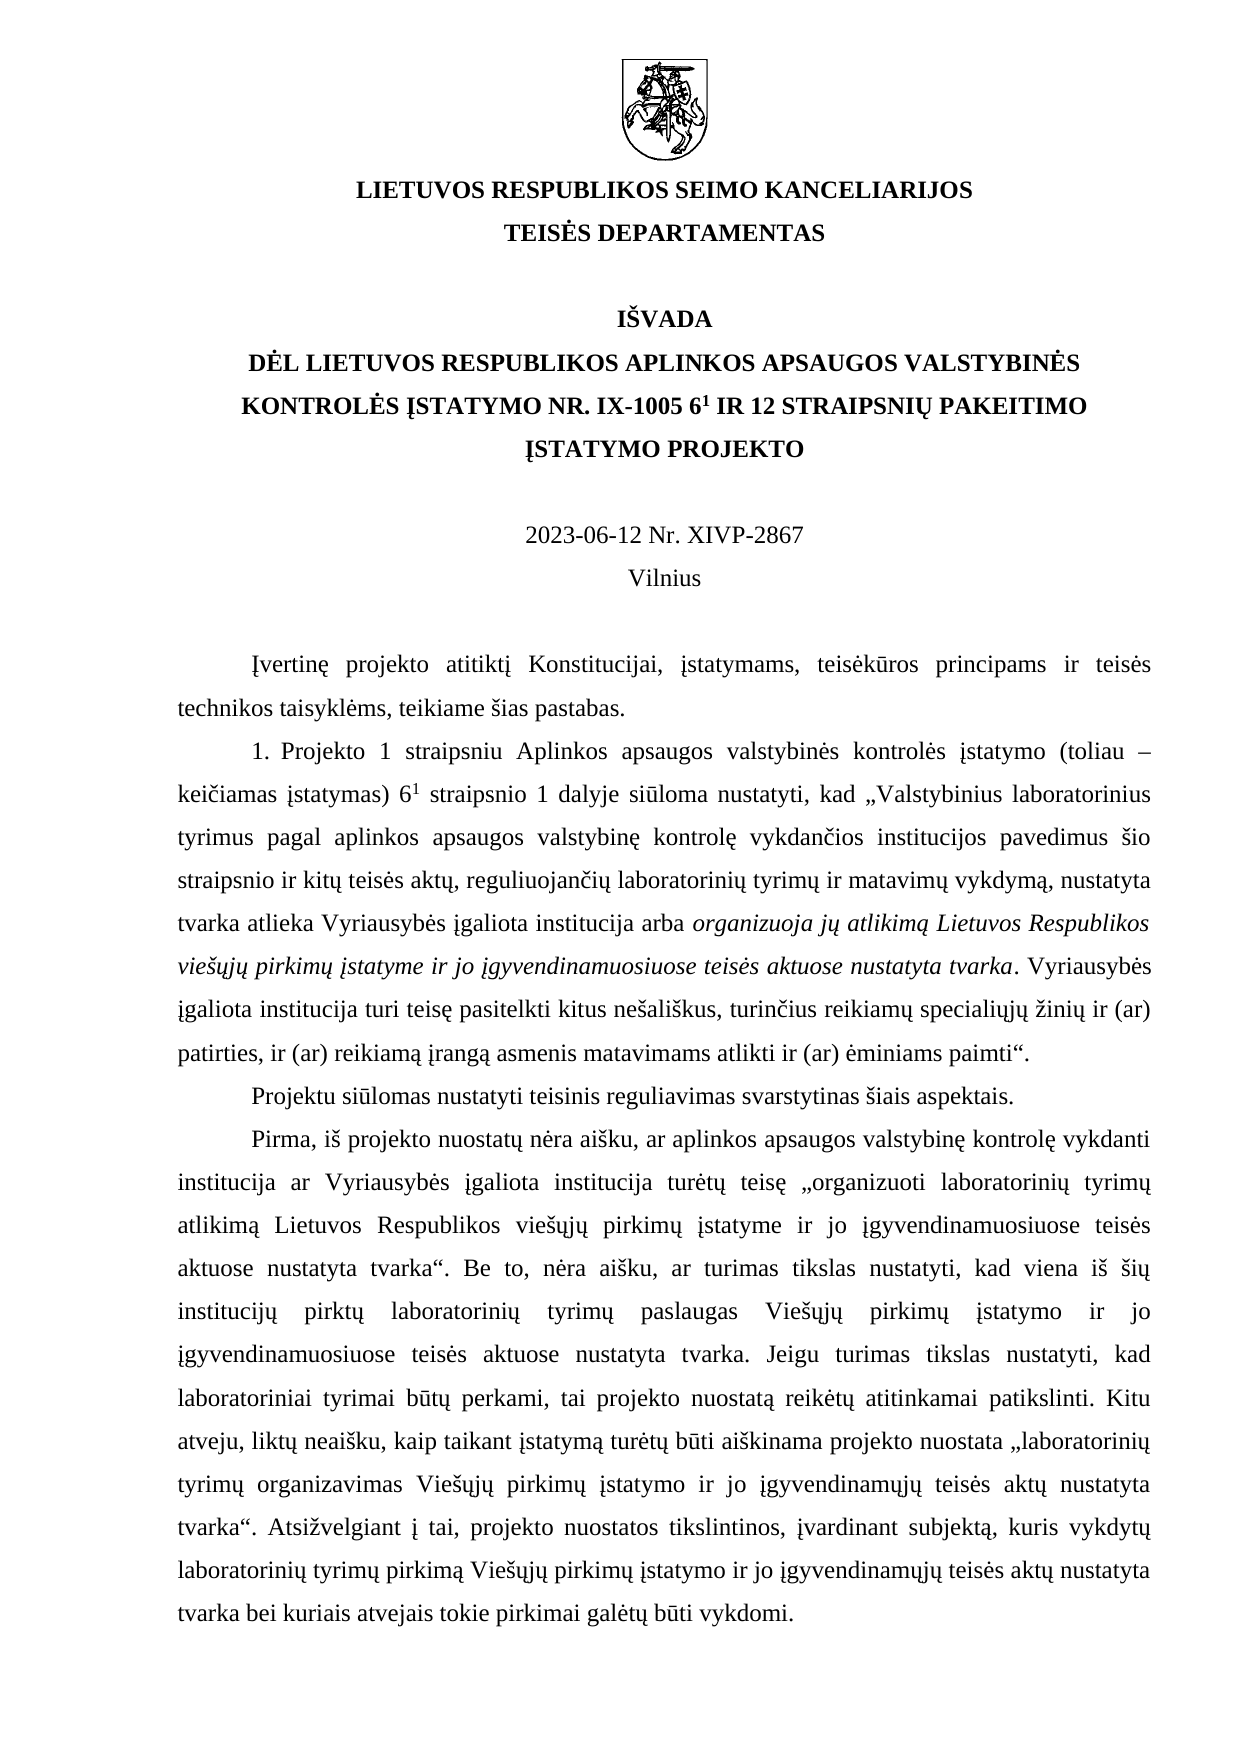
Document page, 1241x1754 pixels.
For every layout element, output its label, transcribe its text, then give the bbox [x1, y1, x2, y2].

text Įvertinę projekto atitiktį Konstitucijai, įstatymams, teisėkūros principams ir teisės technikos taisyklėms, teikiame šias pastabas. [177, 649, 1152, 721]
text Vilnius [177, 563, 1152, 592]
text DĖL LIETUVOS RESPUBLIKOS APLINKOS APSAUGOS VALSTYBINĖS KONTROLĖS ĮSTATYMO NR. IX-1005 61 IR 12 STRAIPSNIŲ PAKEITIMO [177, 348, 1152, 419]
text IŠVADA [177, 304, 1152, 333]
text ĮSTATYMO PROJEKTO [177, 434, 1152, 463]
subtitle TEISĖS DEPARTAMENTAS [177, 218, 1152, 247]
list Projektu siūlomas nustatyti teisinis reguliavimas svarstytinas šiais aspektais. [251, 1081, 1152, 1109]
text 2023-06-12 Nr. XIVP-2867 [177, 520, 1152, 549]
list Projekto 1 straipsniu Aplinkos apsaugos valstybinės kontrolės įstatymo (toliau – keičiamas įstatymas) 61 straipsnio 1 dalyje siūloma nustatyti, kad „Valstybinius laboratorinius tyrimus pagal aplinkos apsaugos valstybinę kontrolę vykdančios institucijos pavedimus šio straipsnio ir kitų teisės aktų, reguliuojančių laboratorinių tyrimų ir matavimų vykdymą, nustatyta tvarka atlieka Vyriausybės įgaliota institucija arba organizuoja jų atlikimą Lietuvos Respublikos viešųjų pirkimų įstatyme ir jo įgyvendinamuosiuose teisės aktuose nustatyta tvarka. Vyriausybės įgaliota institucija turi teisę pasitelkti kitus nešališkus, turinčius reikiamų specialiųjų žinių ir (ar) patirties, ir (ar) reikiamą įrangą asmenis matavimams atlikti ir (ar) ėminiams paimti“. [177, 736, 1152, 1066]
text LIETUVOS RESPUBLIKOS SEIMO KANCELIARIJOS [177, 175, 1152, 204]
list Pirma, iš projekto nuostatų nėra aišku, ar aplinkos apsaugos valstybinę kontrolę vykdanti institucija ar Vyriausybės įgaliota institucija turėtų teisę „organizuoti laboratorinių tyrimų atlikimą Lietuvos Respublikos viešųjų pirkimų įstatyme ir jo įgyvendinamuosiuose teisės aktuose nustatyta tvarka“. Be to, nėra aišku, ar turimas tikslas nustatyti, kad viena iš šių institucijų pirktų laboratorinių tyrimų paslaugas Viešųjų pirkimų įstatymo ir jo įgyvendinamuosiuose teisės aktuose nustatyta tvarka. Jeigu turimas tikslas nustatyti, kad laboratoriniai tyrimai būtų perkami, tai projekto nuostatą reikėtų atitinkamai patikslinti. Kitu atveju, liktų neaišku, kaip taikant įstatymą turėtų būti aiškinama projekto nuostata „laboratorinių tyrimų organizavimas Viešųjų pirkimų įstatymo ir jo įgyvendinamųjų teisės aktų nustatyta tvarka“. Atsižvelgiant į tai, projekto nuostatos tikslintinos, įvardinant subjektą, kuris vykdytų laboratorinių tyrimų pirkimą Viešųjų pirkimų įstatymo ir jo įgyvendinamųjų teisės aktų nustatyta tvarka bei kuriais atvejais tokie pirkimai galėtų būti vykdomi. [177, 1124, 1152, 1627]
